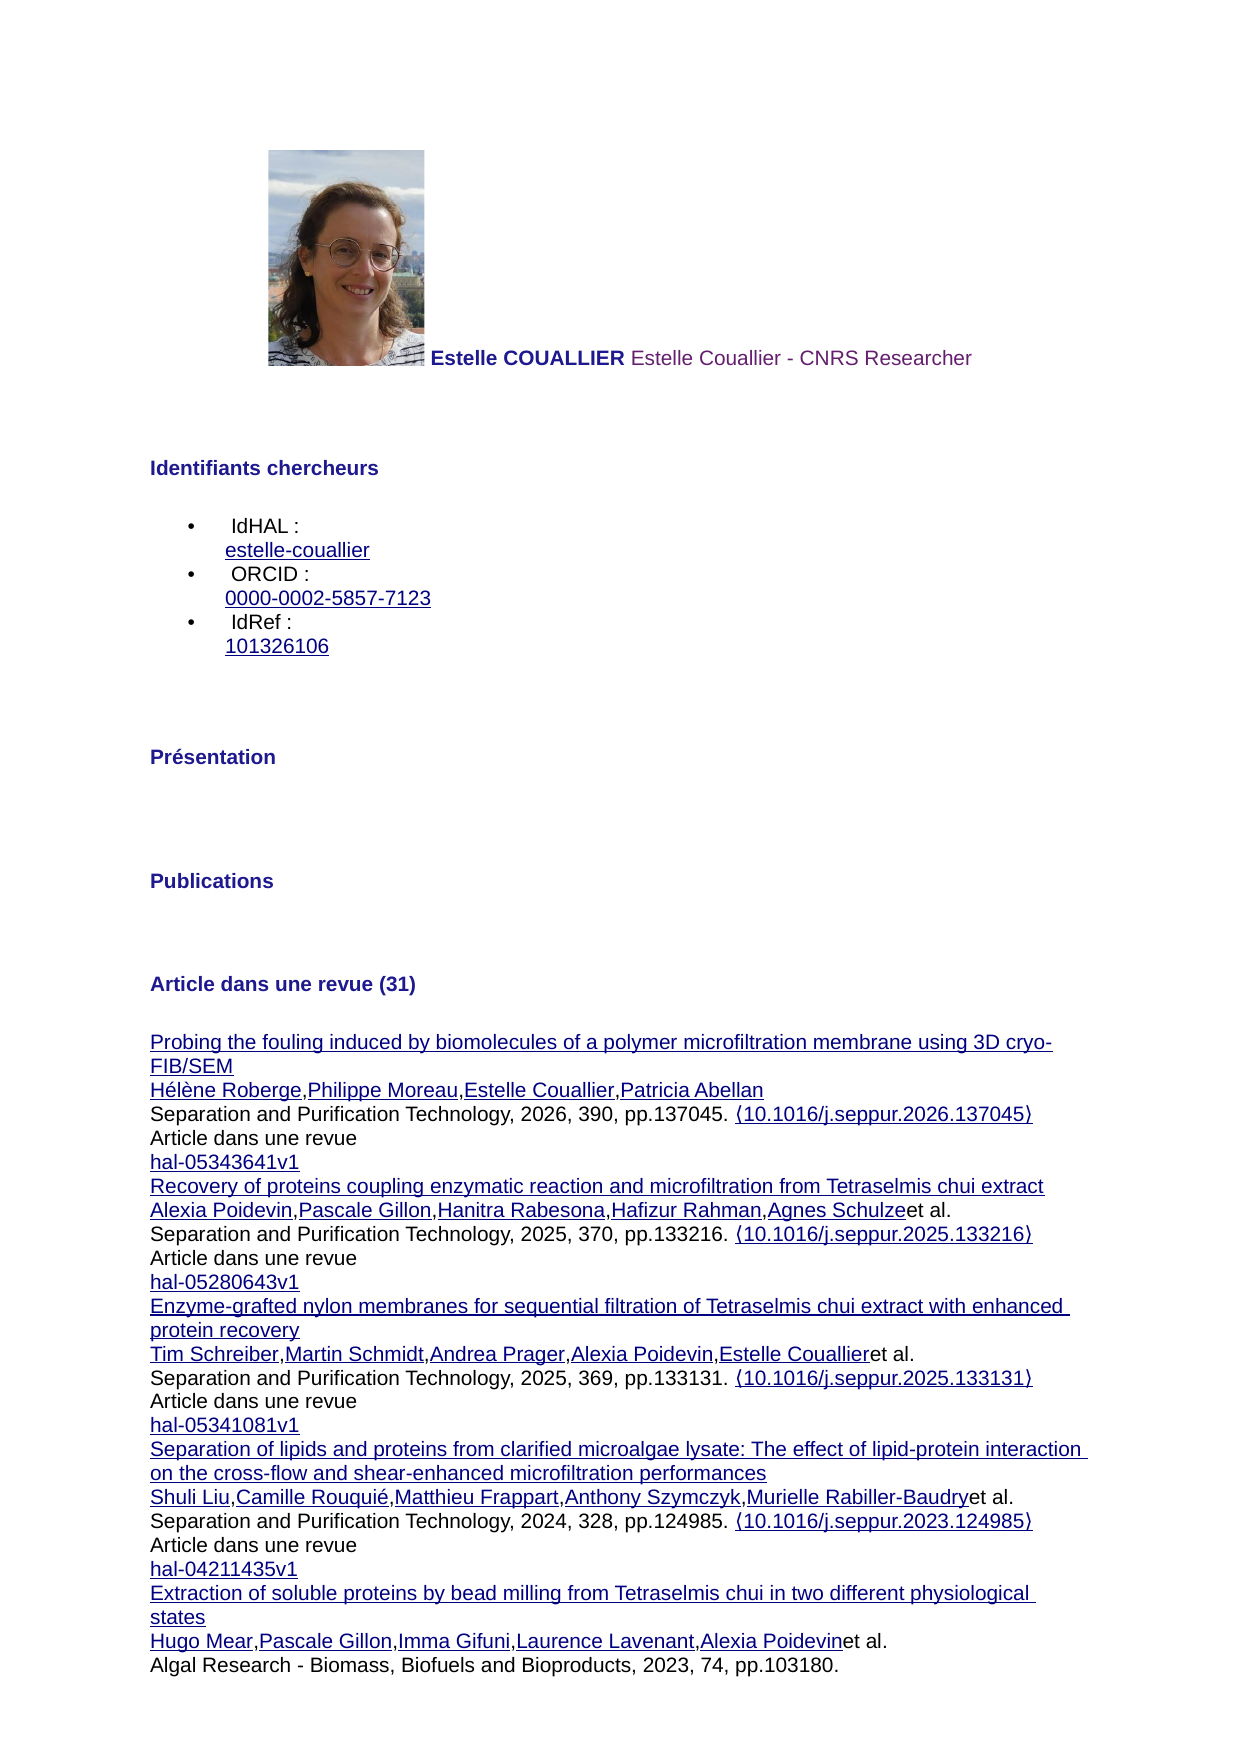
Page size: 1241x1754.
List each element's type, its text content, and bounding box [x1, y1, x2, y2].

list ORCID : [187, 562, 1090, 586]
table_cell Extraction of soluble proteins by bead milling from Tetraselmis chui in two different physiological states Hugo Mear,Pascale Gillon,Imma Gifuni,Laurence Lavenant,Alexia Poidevinet al. Algal Research - Biomass, Biofuels and Bioproducts, 2023, 74, pp.103180. [150, 1581, 1090, 1677]
list 0000-0002-5857-7123 [187, 586, 1090, 610]
subtitle Estelle COUALLIER Estelle Couallier - CNRS Researcher [150, 150, 1090, 369]
table_cell Enzyme-grafted nylon membranes for sequential filtration of Tetraselmis chui extract with enhanced protein recovery Tim Schreiber,Martin Schmidt,Andrea Prager,Alexia Poidevin,Estelle Couallieret al. Separation and Purification Technology, 2025, 369, pp.133131. ⟨10.1016/j.seppur.2025.133131⟩ Article dans une revue hal-05341081v1 [150, 1294, 1090, 1437]
list IdRef : [187, 610, 1090, 634]
list IdHAL : [187, 514, 1090, 538]
subtitle Publications [150, 868, 1090, 892]
subtitle Article dans une revue (31) [150, 972, 1090, 996]
subtitle Présentation [150, 744, 1090, 768]
list estelle-couallier [187, 538, 1090, 562]
table_cell Separation of lipids and proteins from clarified microalgae lysate: The effect of lipid-protein interaction on the cross-flow and shear-enhanced microfiltration performances Shuli Liu,Camille Rouquié,Matthieu Frappart,Anthony Szymczyk,Murielle Rabiller-Baudryet al. Separation and Purification Technology, 2024, 328, pp.124985. ⟨10.1016/j.seppur.2023.124985⟩ Article dans une revue hal-04211435v1 [150, 1437, 1090, 1581]
table_header Probing the fouling induced by biomolecules of a polymer microfiltration membrane using 3D cryo-FIB/SEM Hélène Roberge,Philippe Moreau,Estelle Couallier,Patricia Abellan Separation and Purification Technology, 2026, 390, pp.137045. ⟨10.1016/j.seppur.2026.137045⟩ Article dans une revue hal-05343641v1 [150, 1030, 1090, 1174]
picture [268, 150, 425, 366]
list 101326106 [187, 634, 1090, 658]
subtitle Identifiants chercheurs [150, 456, 1090, 480]
table_cell Recovery of proteins coupling enzymatic reaction and microfiltration from Tetraselmis chui extract Alexia Poidevin,Pascale Gillon,Hanitra Rabesona,Hafizur Rahman,Agnes Schulzeet al. Separation and Purification Technology, 2025, 370, pp.133216. ⟨10.1016/j.seppur.2025.133216⟩ Article dans une revue hal-05280643v1 [150, 1174, 1090, 1293]
